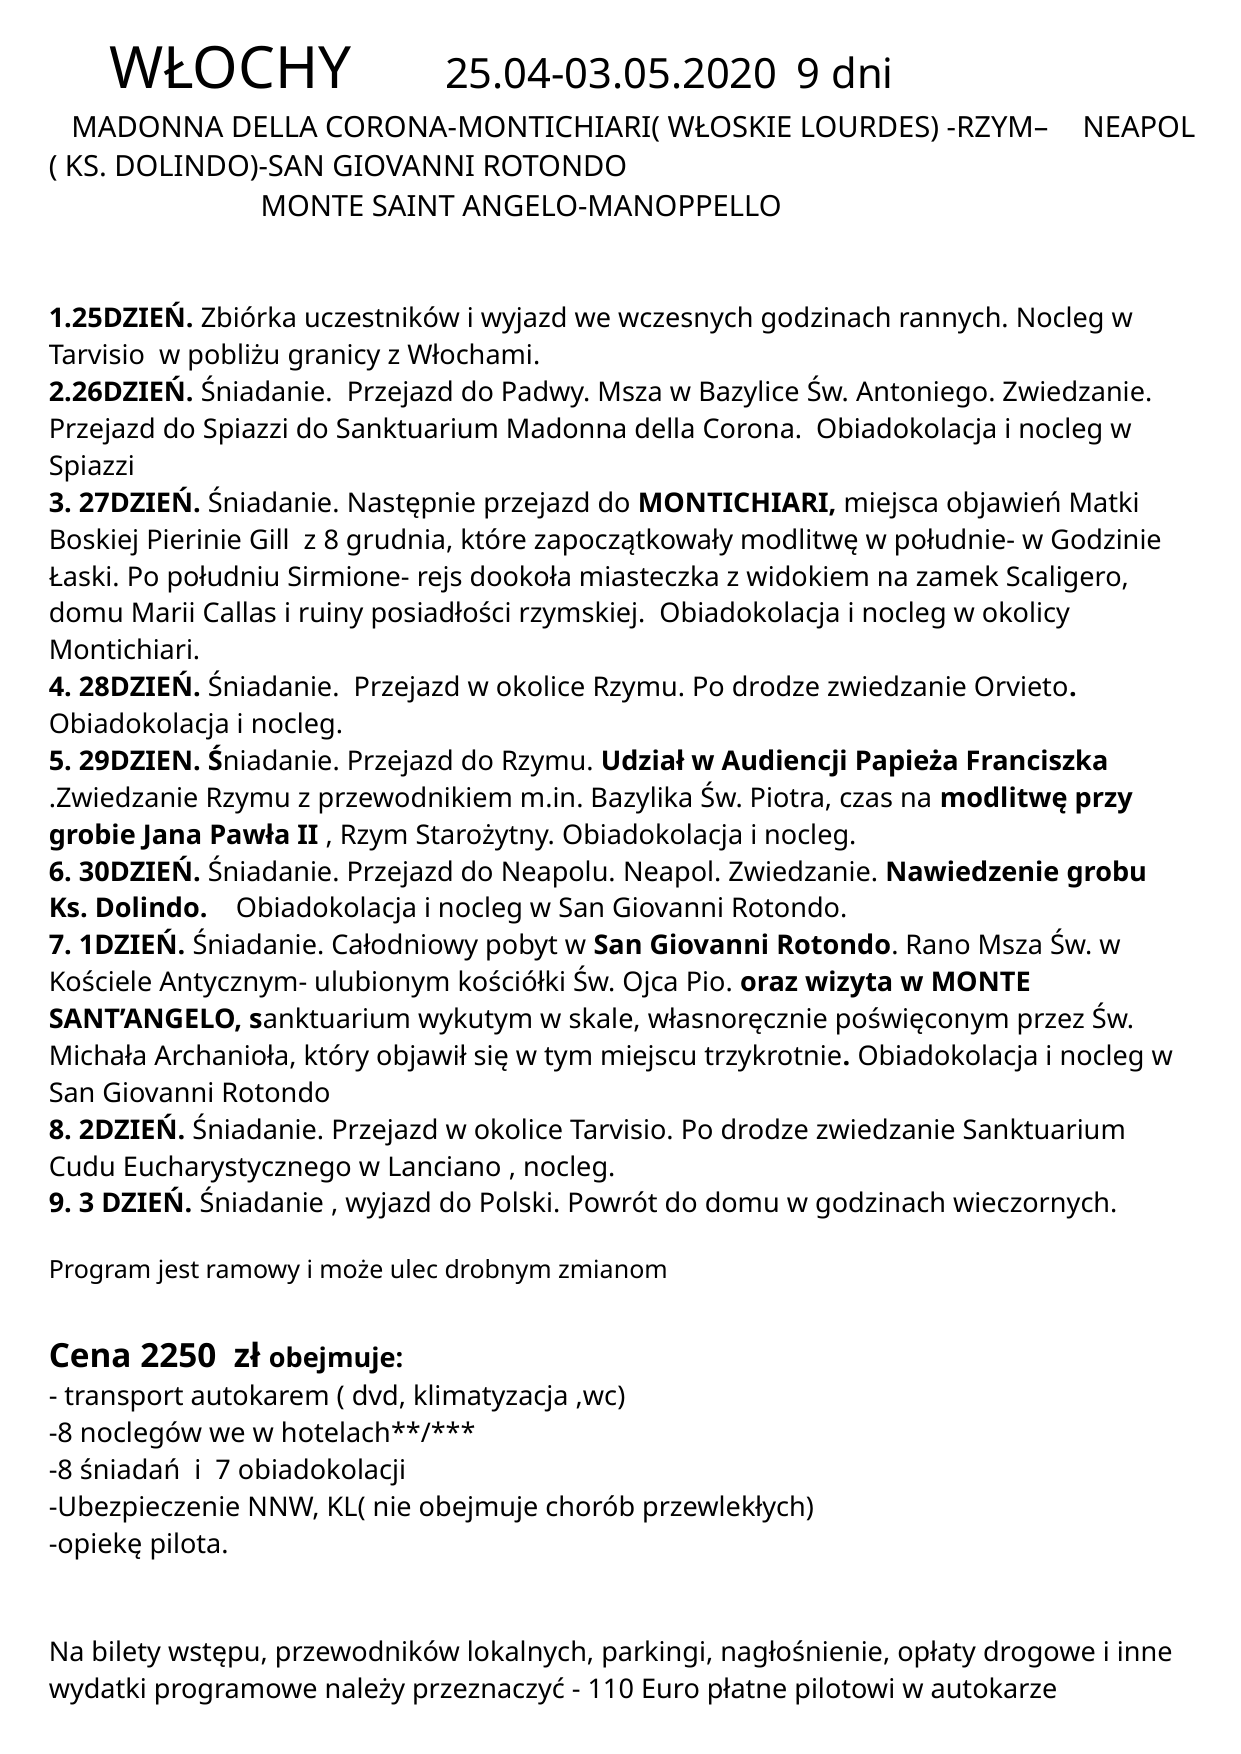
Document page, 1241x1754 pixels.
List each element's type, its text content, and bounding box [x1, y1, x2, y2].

text 9. 3 DZIEŃ. Śniadanie , wyjazd do Polski. Powrót do domu w godzinach wieczornych. [48, 1184, 1197, 1221]
text 5. 29DZIEN. Śniadanie. Przejazd do Rzymu. Udział w Audiencji Papieża Franciszka .Zwiedzanie Rzymu z przewodnikiem m.in. Bazylika Św. Piotra, czas na modlitwę przy grobie Jana Pawła II , Rzym Starożytny. Obiadokolacja i nocleg. [48, 741, 1197, 852]
text Program jest ramowy i może ulec drobnym zmianom [48, 1252, 1197, 1286]
text -8 noclegów we w hotelach**/*** [48, 1414, 1197, 1451]
text MONTE SAINT ANGELO-MANOPPELLO [48, 185, 1197, 225]
text 1.25DZIEŃ. Zbiórka uczestników i wyjazd we wczesnych godzinach rannych. Nocleg w Tarvisio w pobliżu granicy z Włochami. [48, 299, 1197, 373]
text 7. 1DZIEŃ. Śniadanie. Całodniowy pobyt w San Giovanni Rotondo. Rano Msza Św. w Kościele Antycznym- ulubionym kościółki Św. Ojca Pio. oraz wizyta w MONTE SANT’ANGELO, sanktuarium wykutym w skale, własnoręcznie poświęconym przez Św. Michała Archanioła, który objawił się w tym miejscu trzykrotnie. Obiadokolacja i nocleg w San Giovanni Rotondo [48, 926, 1197, 1110]
text MADONNA DELLA CORONA-MONTICHIARI( WŁOSKIE LOURDES) -RZYM– NEAPOL ( KS. DOLINDO)-SAN GIOVANNI ROTONDO [48, 106, 1197, 185]
text - transport autokarem ( dvd, klimatyzacja ,wc) [48, 1377, 1197, 1414]
text WŁOCHY 25.04-03.05.2020 9 dni [48, 27, 1197, 106]
text -Ubezpieczenie NNW, KL( nie obejmuje chorób przewlekłych) [48, 1487, 1197, 1524]
text Na bilety wstępu, przewodników lokalnych, parkingi, nagłośnienie, opłaty drogowe i inne wydatki programowe należy przeznaczyć - 110 Euro płatne pilotowi w autokarze [48, 1632, 1197, 1706]
text -opiekę pilota. [48, 1524, 1197, 1561]
text 3. 27DZIEŃ. Śniadanie. Następnie przejazd do MONTICHIARI, miejsca objawień Matki Boskiej Pierinie Gill z 8 grudnia, które zapoczątkowały modlitwę w południe- w Godzinie Łaski. Po południu Sirmione- rejs dookoła miasteczka z widokiem na zamek Scaligero, domu Marii Callas i ruiny posiadłości rzymskiej. Obiadokolacja i nocleg w okolicy Montichiari. [48, 483, 1197, 668]
text 4. 28DZIEŃ. Śniadanie. Przejazd w okolice Rzymu. Po drodze zwiedzanie Orvieto. Obiadokolacja i nocleg. [48, 668, 1197, 741]
text -8 śniadań i 7 obiadokolacji [48, 1451, 1197, 1487]
text 6. 30DZIEŃ. Śniadanie. Przejazd do Neapolu. Neapol. Zwiedzanie. Nawiedzenie grobu Ks. Dolindo. Obiadokolacja i nocleg w San Giovanni Rotondo. [48, 852, 1197, 926]
text 2.26DZIEŃ. Śniadanie. Przejazd do Padwy. Msza w Bazylice Św. Antoniego. Zwiedzanie. Przejazd do Spiazzi do Sanktuarium Madonna della Corona. Obiadokolacja i nocleg w Spiazzi [48, 373, 1197, 483]
text 8. 2DZIEŃ. Śniadanie. Przejazd w okolice Tarvisio. Po drodze zwiedzanie Sanktuarium Cudu Eucharystycznego w Lanciano , nocleg. [48, 1110, 1197, 1184]
text Cena 2250 zł obejmuje: [48, 1331, 1197, 1377]
